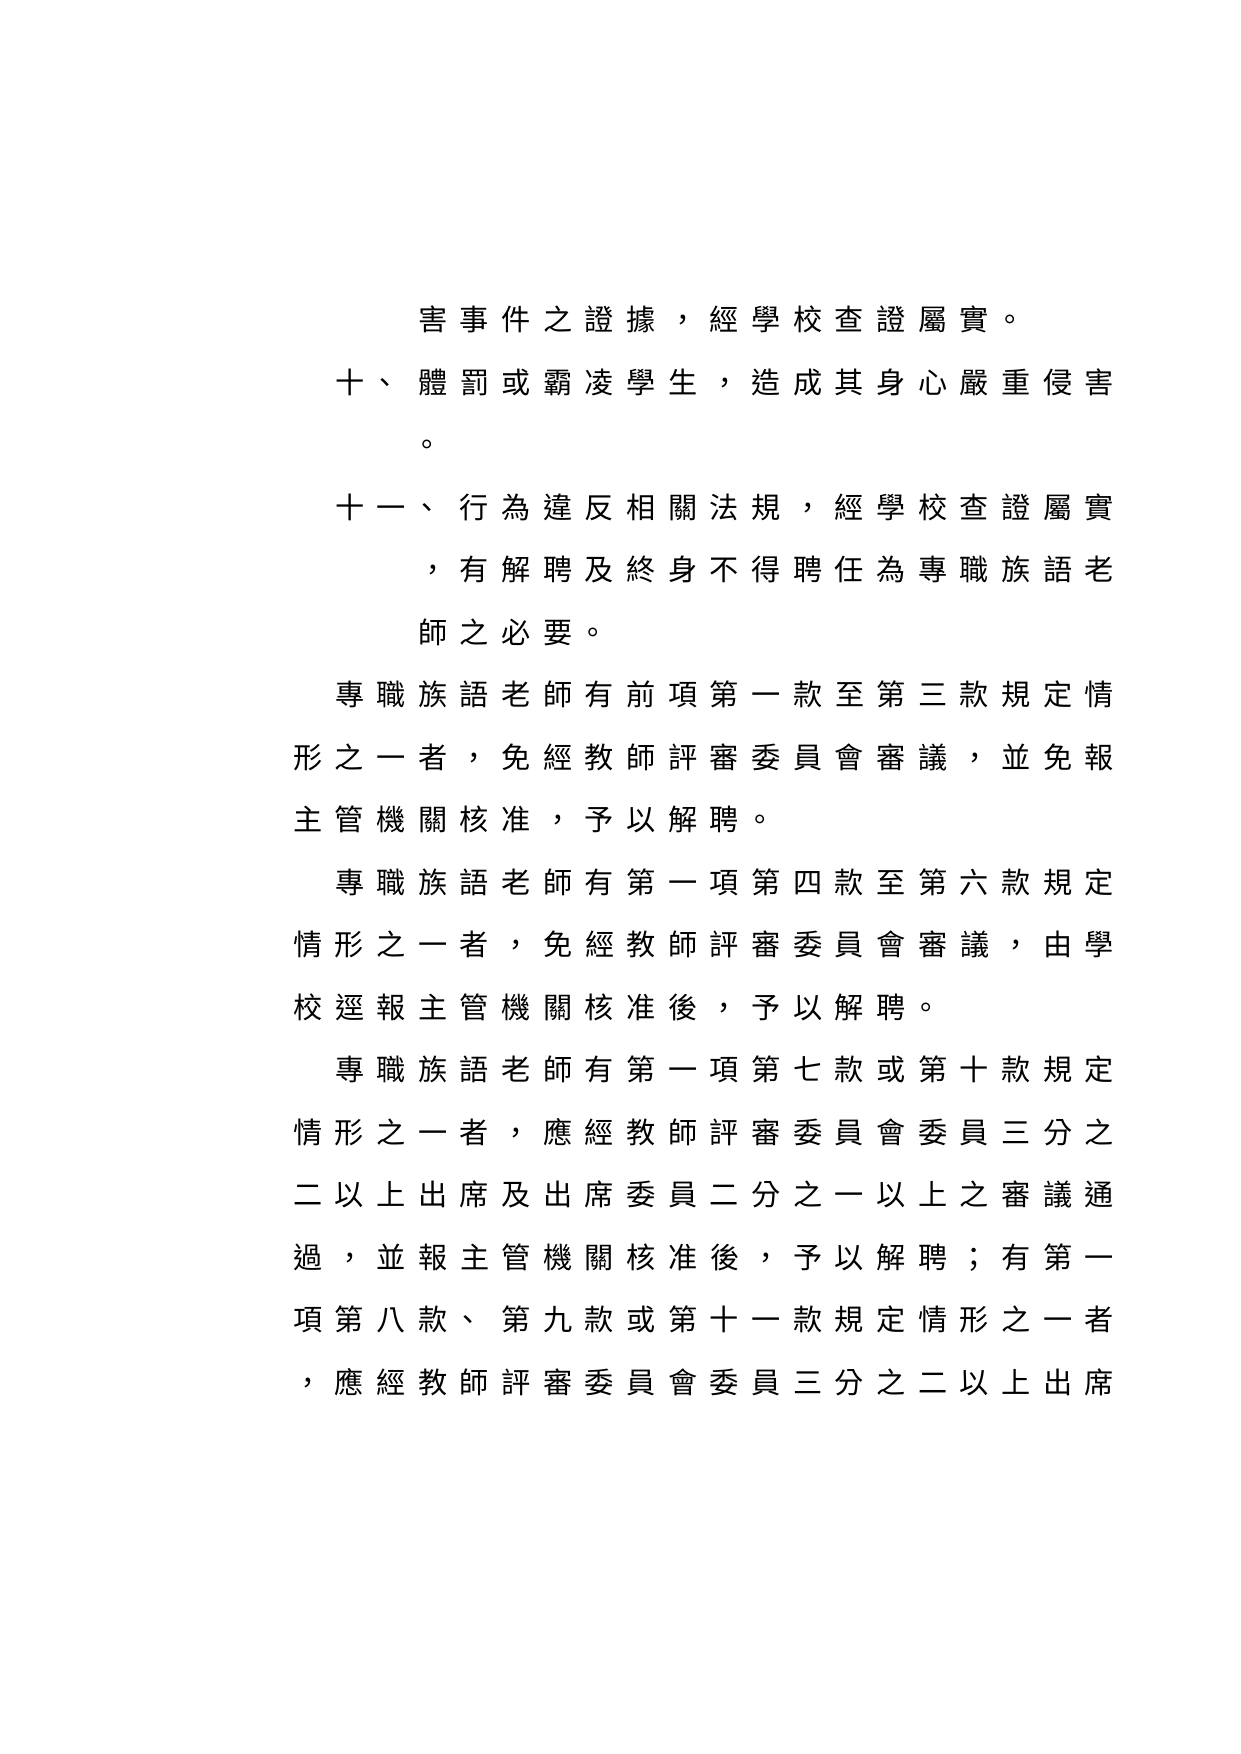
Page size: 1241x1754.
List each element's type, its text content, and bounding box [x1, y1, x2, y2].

text 專職族語老師有前項第一款至第三款規定情形之一者，免經教師評審委員會審議，並免報主管機關核准，予以解聘。 [253, 651, 1120, 839]
text 十一、行為違反相關法規，經學校查證屬實，有解聘及終身不得聘任為專職族語老師之必要。 [313, 464, 1120, 651]
text 專職族語老師有第一項第四款至第六款規定情形之一者，免經教師評審委員會審議，由學校逕報主管機關核准後，予以解聘。 [253, 839, 1120, 1026]
text 害事件之證據，經學校查證屬實。 [313, 276, 1120, 339]
text 十、體罰或霸凌學生，造成其身心嚴重侵害。 [313, 339, 1120, 464]
text 專職族語老師有第一項第七款或第十款規定情形之一者，應經教師評審委員會委員三分之二以上出席及出席委員二分之一以上之審議通過，並報主管機關核准後，予以解聘；有第一項第八款、第九款或第十一款規定情形之一者，應經教師評審委員會委員三分之二以上出席 [253, 1026, 1120, 1401]
